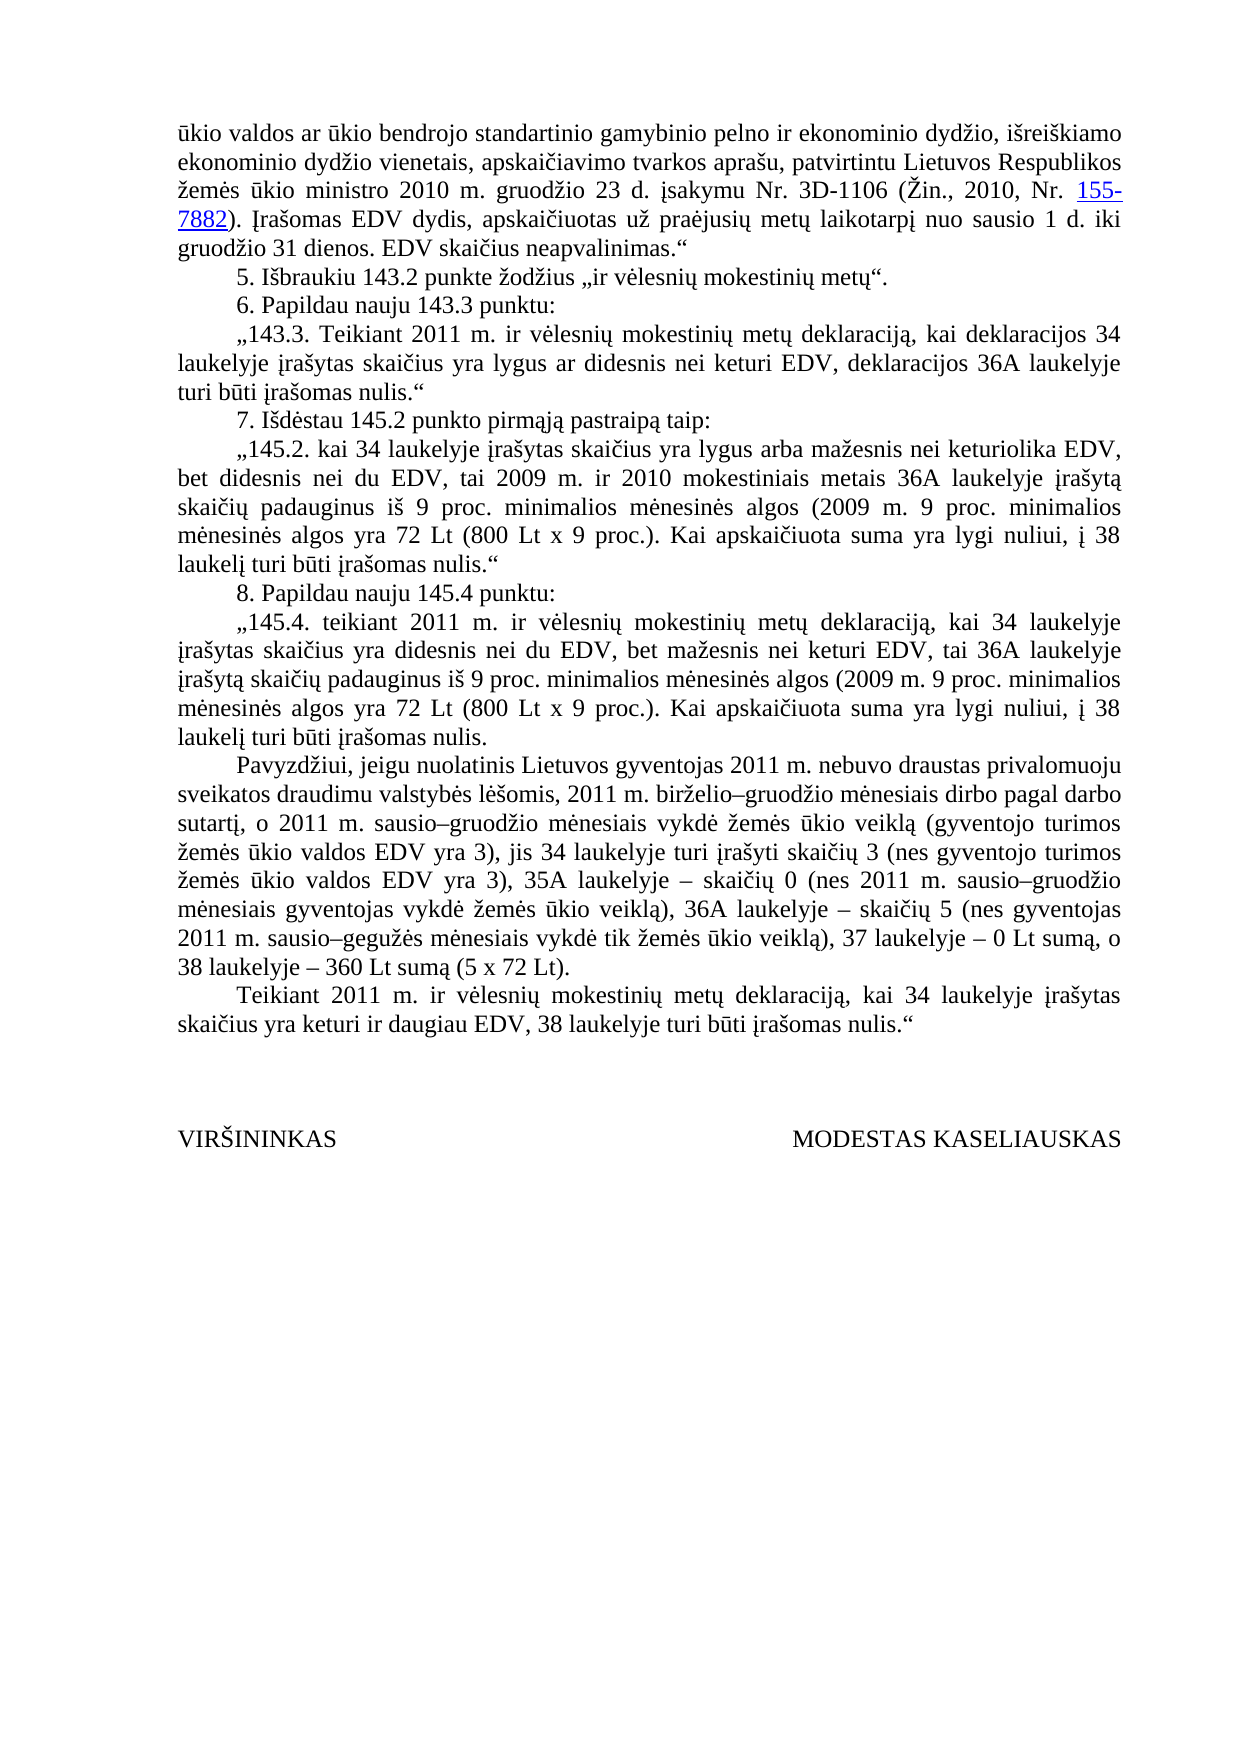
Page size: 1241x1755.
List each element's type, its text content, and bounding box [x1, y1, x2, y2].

text 6. Papildau nauju 143.3 punktu: [177, 291, 1122, 319]
text Viršininkas Modestas Kaseliauskas [177, 1124, 1122, 1153]
text 8. Papildau nauju 145.4 punktu: [177, 578, 1122, 607]
text Pavyzdžiui, jeigu nuolatinis Lietuvos gyventojas 2011 m. nebuvo draustas privalomuoju sveikatos draudimu valstybės lėšomis, 2011 m. birželio–gruodžio mėnesiais dirbo pagal darbo sutartį, o 2011 m. sausio–gruodžio mėnesiais vykdė žemės ūkio veiklą (gyventojo turimos žemės ūkio valdos EDV yra 3), jis 34 laukelyje turi įrašyti skaičių 3 (nes gyventojo turimos žemės ūkio valdos EDV yra 3), 35A laukelyje – skaičių 0 (nes 2011 m. sausio–gruodžio mėnesiais gyventojas vykdė žemės ūkio veiklą), 36A laukelyje – skaičių 5 (nes gyventojas 2011 m. sausio–gegužės mėnesiais vykdė tik žemės ūkio veiklą), 37 laukelyje – 0 Lt sumą, o 38 laukelyje – 360 Lt sumą (5 x 72 Lt). [177, 751, 1122, 981]
text „145.4. teikiant 2011 m. ir vėlesnių mokestinių metų deklaraciją, kai 34 laukelyje įrašytas skaičius yra didesnis nei du EDV, bet mažesnis nei keturi EDV, tai 36A laukelyje įrašytą skaičių padauginus iš 9 proc. minimalios mėnesinės algos (2009 m. 9 proc. minimalios mėnesinės algos yra 72 Lt (800 Lt x 9 proc.). Kai apskaičiuota suma yra lygi nuliui, į 38 laukelį turi būti įrašomas nulis. [177, 607, 1122, 751]
text „143.3. Teikiant 2011 m. ir vėlesnių mokestinių metų deklaraciją, kai deklaracijos 34 laukelyje įrašytas skaičius yra lygus ar didesnis nei keturi EDV, deklaracijos 36A laukelyje turi būti įrašomas nulis.“ [177, 319, 1122, 406]
text Teikiant 2011 m. ir vėlesnių mokestinių metų deklaraciją, kai 34 laukelyje įrašytas skaičius yra keturi ir daugiau EDV, 38 laukelyje turi būti įrašomas nulis.“ [177, 981, 1122, 1038]
text 7. Išdėstau 145.2 punkto pirmąją pastraipą taip: [177, 406, 1122, 434]
text „145.2. kai 34 laukelyje įrašytas skaičius yra lygus arba mažesnis nei keturiolika EDV, bet didesnis nei du EDV, tai 2009 m. ir 2010 mokestiniais metais 36A laukelyje įrašytą skaičių padauginus iš 9 proc. minimalios mėnesinės algos (2009 m. 9 proc. minimalios mėnesinės algos yra 72 Lt (800 Lt x 9 proc.). Kai apskaičiuota suma yra lygi nuliui, į 38 laukelį turi būti įrašomas nulis.“ [177, 434, 1122, 578]
text 5. Išbraukiu 143.2 punkte žodžius „ir vėlesnių mokestinių metų“. [177, 262, 1122, 291]
text ūkio valdos ar ūkio bendrojo standartinio gamybinio pelno ir ekonominio dydžio, išreiškiamo ekonominio dydžio vienetais, apskaičiavimo tvarkos aprašu, patvirtintu Lietuvos Respublikos žemės ūkio ministro 2010 m. gruodžio 23 d. įsakymu Nr. 3D-1106 (Žin., 2010, Nr. 155-7882). Įrašomas EDV dydis, apskaičiuotas už praėjusių metų laikotarpį nuo sausio 1 d. iki gruodžio 31 dienos. EDV skaičius neapvalinimas.“ [177, 118, 1122, 262]
